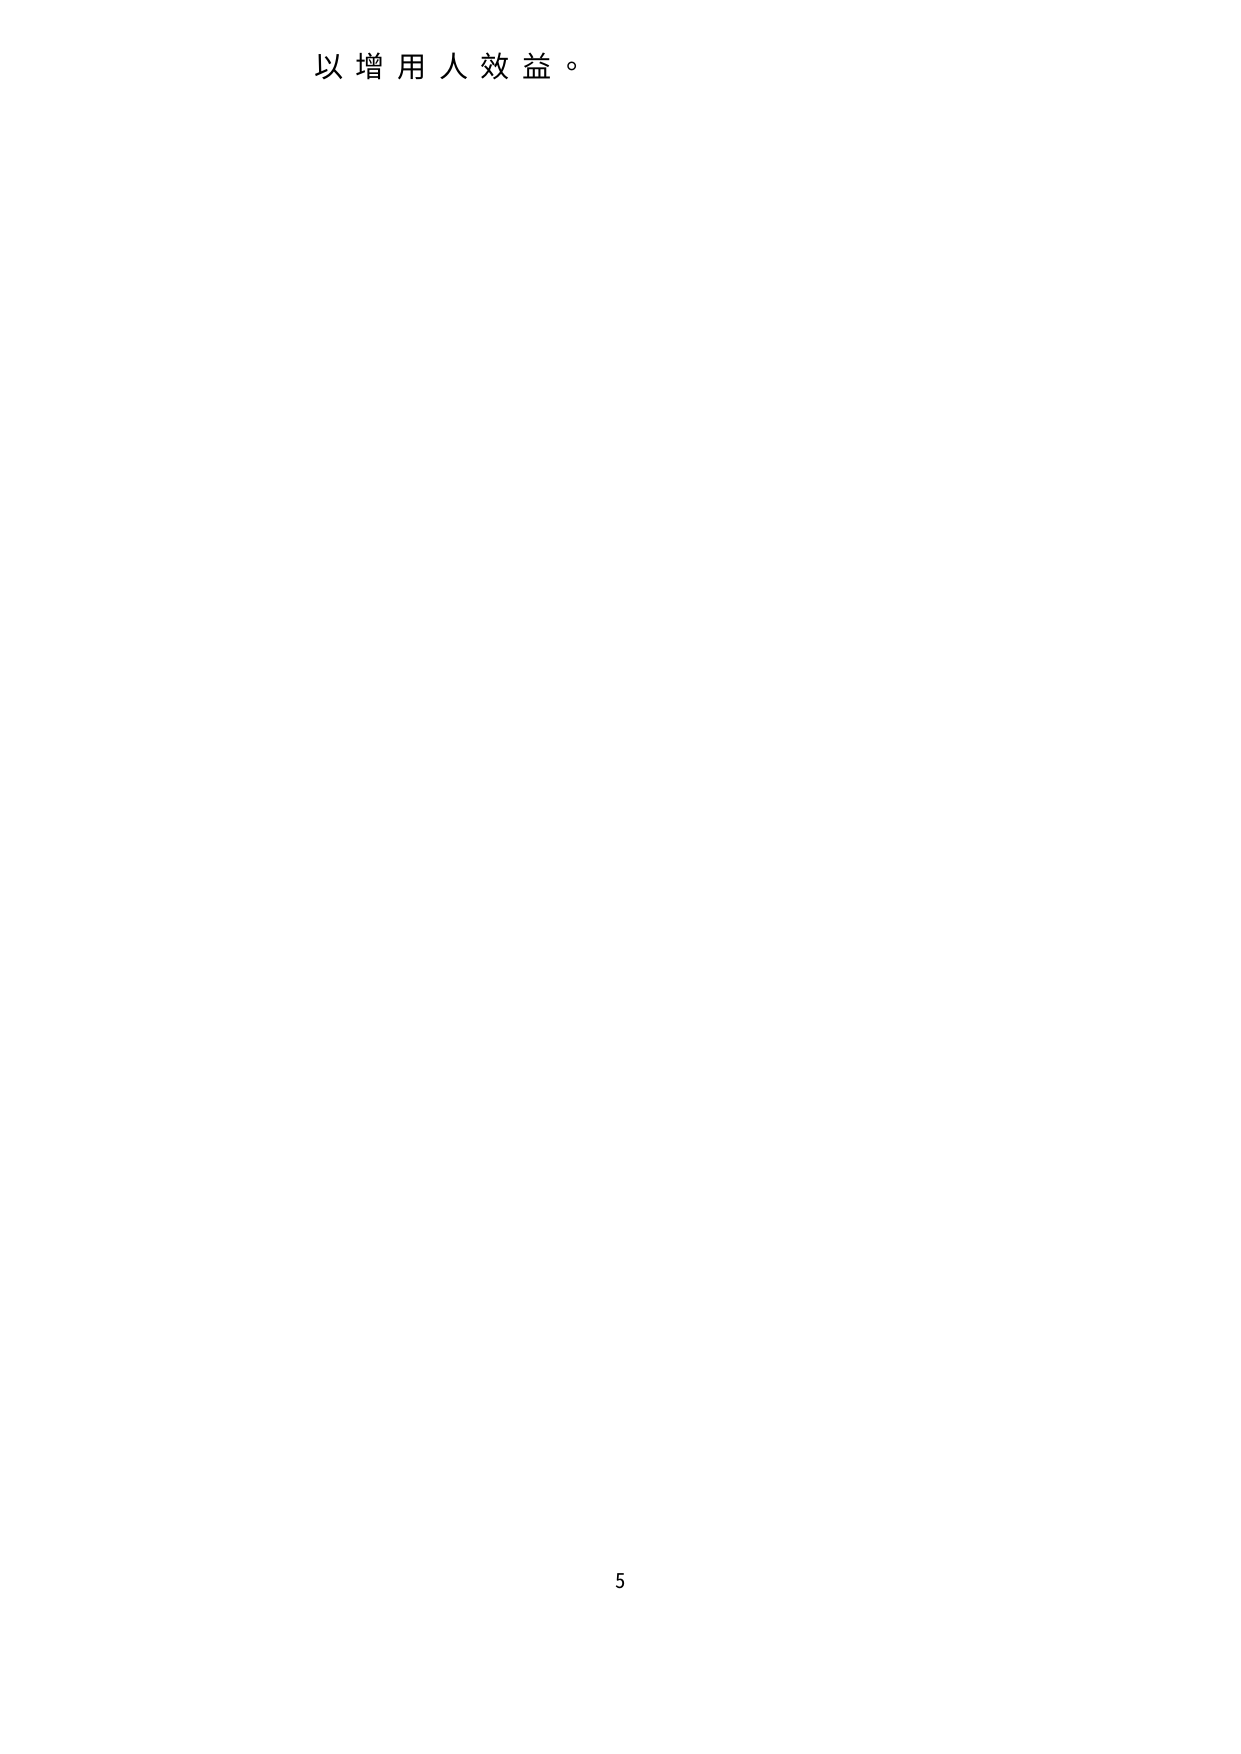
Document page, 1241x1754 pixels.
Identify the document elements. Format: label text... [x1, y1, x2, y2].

text 該中心111年優先主軸工作為輔導事業單位提升職場安全健康文化，並統籌勞工健康服務、職業傷病診治及職能復健體制，提供企業及職災勞工相關服務；該中心111年度預算員額為55人，111年8月底招聘人數已達54人(詳表1)，惟經理、管理師/工程師等部分人員之實際員額高於預算員額；另行政管理處預算員額為8人，實際招募達14人；另據職安署說明，該中心於111年1月3日設立登記，考量須辦理之行政業務繁多，為利各項業務順利推展及符合財團法人法相關規定，爰於預算員額總額度下，依實際業務需求招聘各級人員，增加新聞國會、稽核法務及多媒體行銷等業務人員；允宜依實際業務需求配置預算員額，並提供業務所需各項訓練，以增用人效益。 [283, 23, 1058, 86]
